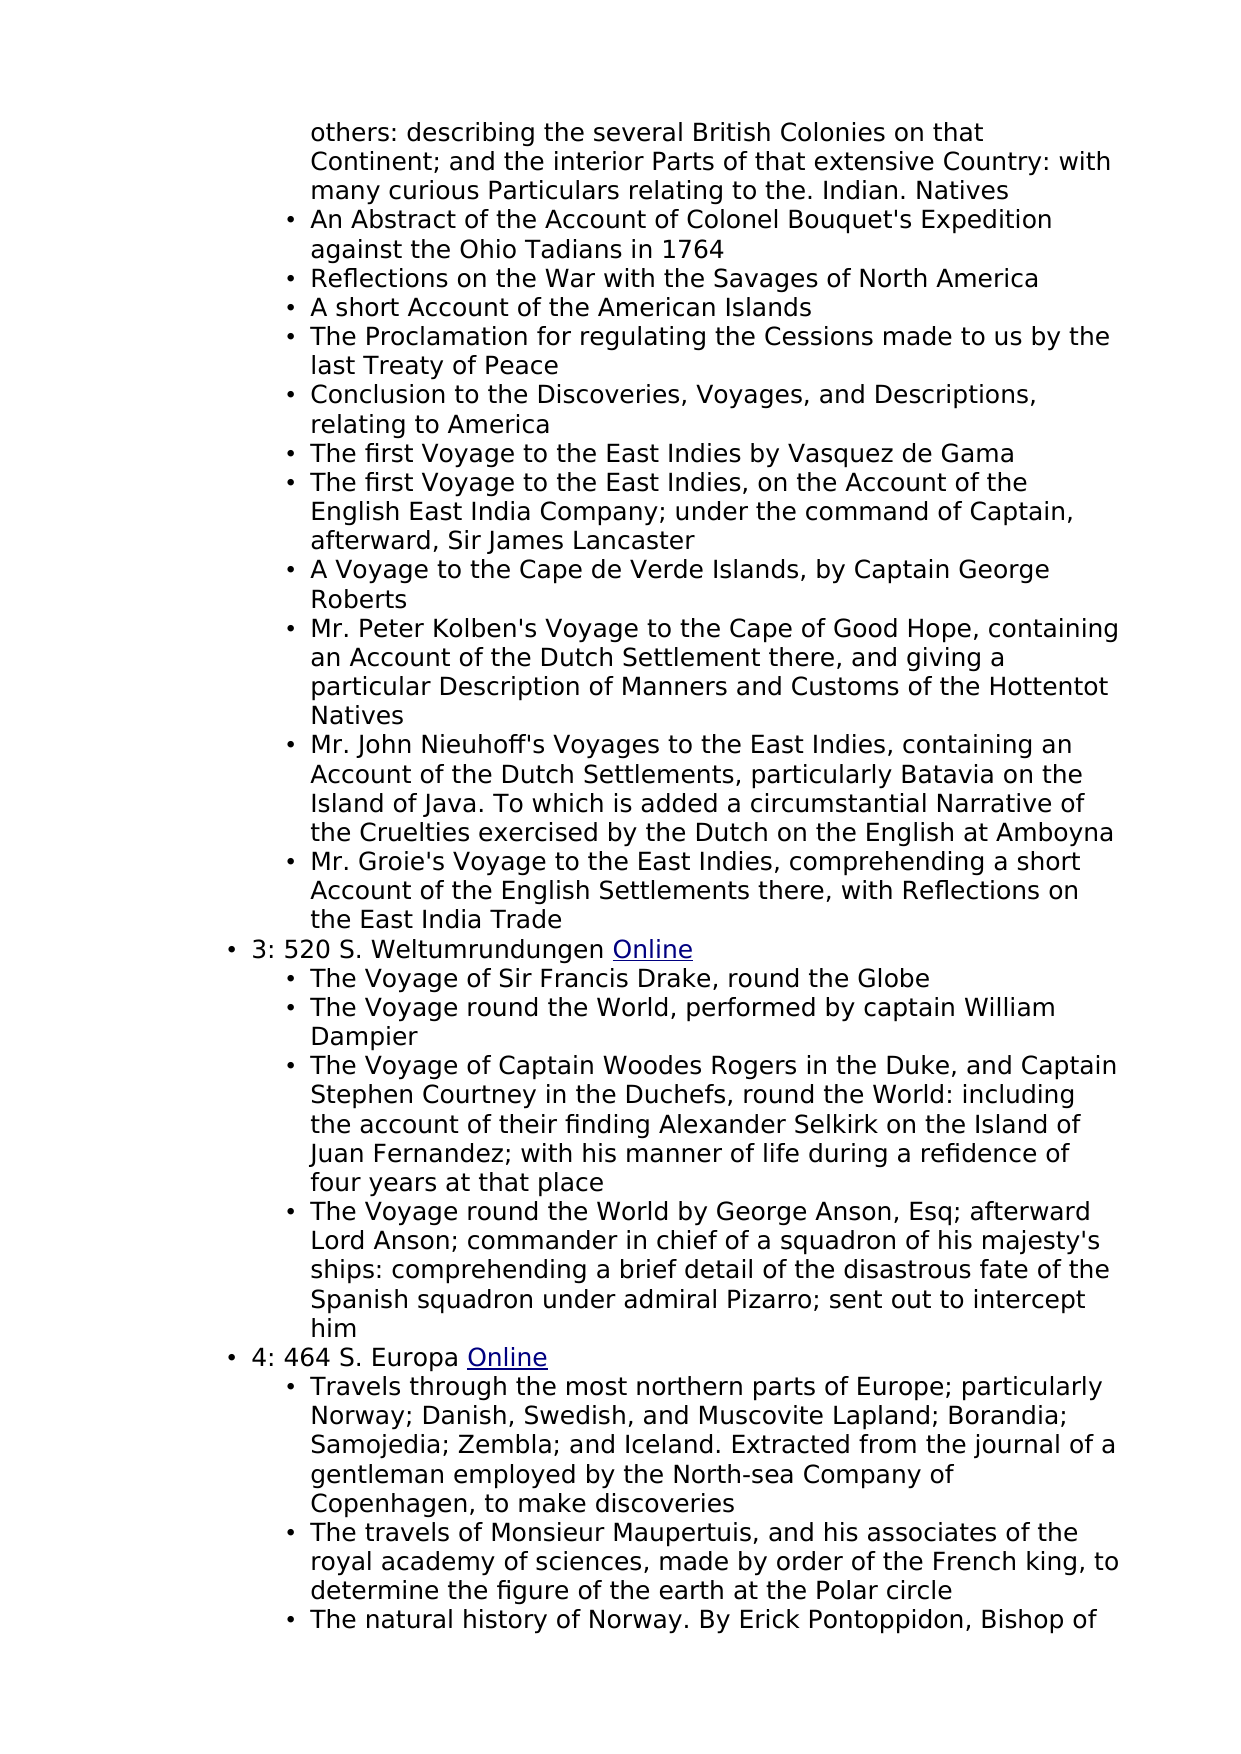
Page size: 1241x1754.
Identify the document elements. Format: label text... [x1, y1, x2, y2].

list Mr. John Nieuhoff's Voyages to the East Indies, containing an Account of the Dutch Settlements, particularly Batavia on the Island of Java. To which is added a circumstantial Narrative of the Cruelties exercised by the Dutch on the English at Amboyna [295, 731, 1122, 847]
list The Proclamation for regulating the Cessions made to us by the last Treaty of Peace [295, 322, 1122, 381]
list The natural history of Norway. By Erick Pontoppidon, Bishop of [295, 1606, 1122, 1635]
list Mr. Groie's Voyage to the East Indies, comprehending a short Account of the English Settlements there, with Reflections on the East India Trade [295, 847, 1122, 935]
list Travels through the most northern parts of Europe; particularly Norway; Danish, Swedish, and Muscovite Lapland; Borandia; Samojedia; Zembla; and Iceland. Extracted from the journal of a gentleman employed by the North-sea Company of Copenhagen, to make discoveries [295, 1372, 1122, 1518]
list 4: 464 S. Europa Online [236, 1343, 1122, 1372]
list The travels of Monsieur Maupertuis, and his associates of the royal academy of sciences, made by order of the French king, to determine the figure of the earth at the Polar circle [295, 1518, 1122, 1606]
list The Voyage round the World by George Anson, Esq; afterward Lord Anson; commander in chief of a squadron of his majesty's ships: comprehending a brief detail of the disastrous fate of the Spanish squadron under admiral Pizarro; sent out to intercept him [295, 1197, 1122, 1343]
list The first Voyage to the East Indies, on the Account of the English East India Company; under the command of Captain, afterward, Sir James Lancaster [295, 468, 1122, 556]
list The first Voyage to the East Indies by Vasquez de Gama [295, 439, 1122, 468]
list The Voyage of Captain Woodes Rogers in the Duke, and Captain Stephen Courtney in the Duchefs, round the World: including the account of their finding Alexander Selkirk on the Island of Juan Fernandez; with his manner of life during a refidence of four years at that place [295, 1051, 1122, 1197]
list Conclusion to the Discoveries, Voyages, and Descriptions, relating to America [295, 381, 1122, 439]
list Mr. Peter Kolben's Voyage to the Cape of Good Hope, containing an Account of the Dutch Settlement there, and giving a particular Description of Manners and Customs of the Hottentot Natives [295, 614, 1122, 731]
list 3: 520 S. Weltumrundungen Online [236, 935, 1122, 964]
list The Voyage round the World, performed by captain William Dampier [295, 993, 1122, 1051]
list The Voyage of Sir Francis Drake, round the Globe [295, 964, 1122, 993]
list Reflections on the War with the Savages of North America [295, 264, 1122, 293]
list A short Account of the American Islands [295, 293, 1122, 322]
list An Abstract of the Account of Colonel Bouquet's Expedition against the Ohio Tadians in 1764 [295, 206, 1122, 264]
list A Voyage to the Cape de Verde Islands, by Captain George Roberts [295, 556, 1122, 614]
list others: describing the several British Colonies on that Continent; and the interior Parts of that extensive Country: with many curious Particulars relating to the. Indian. Natives [295, 118, 1122, 206]
